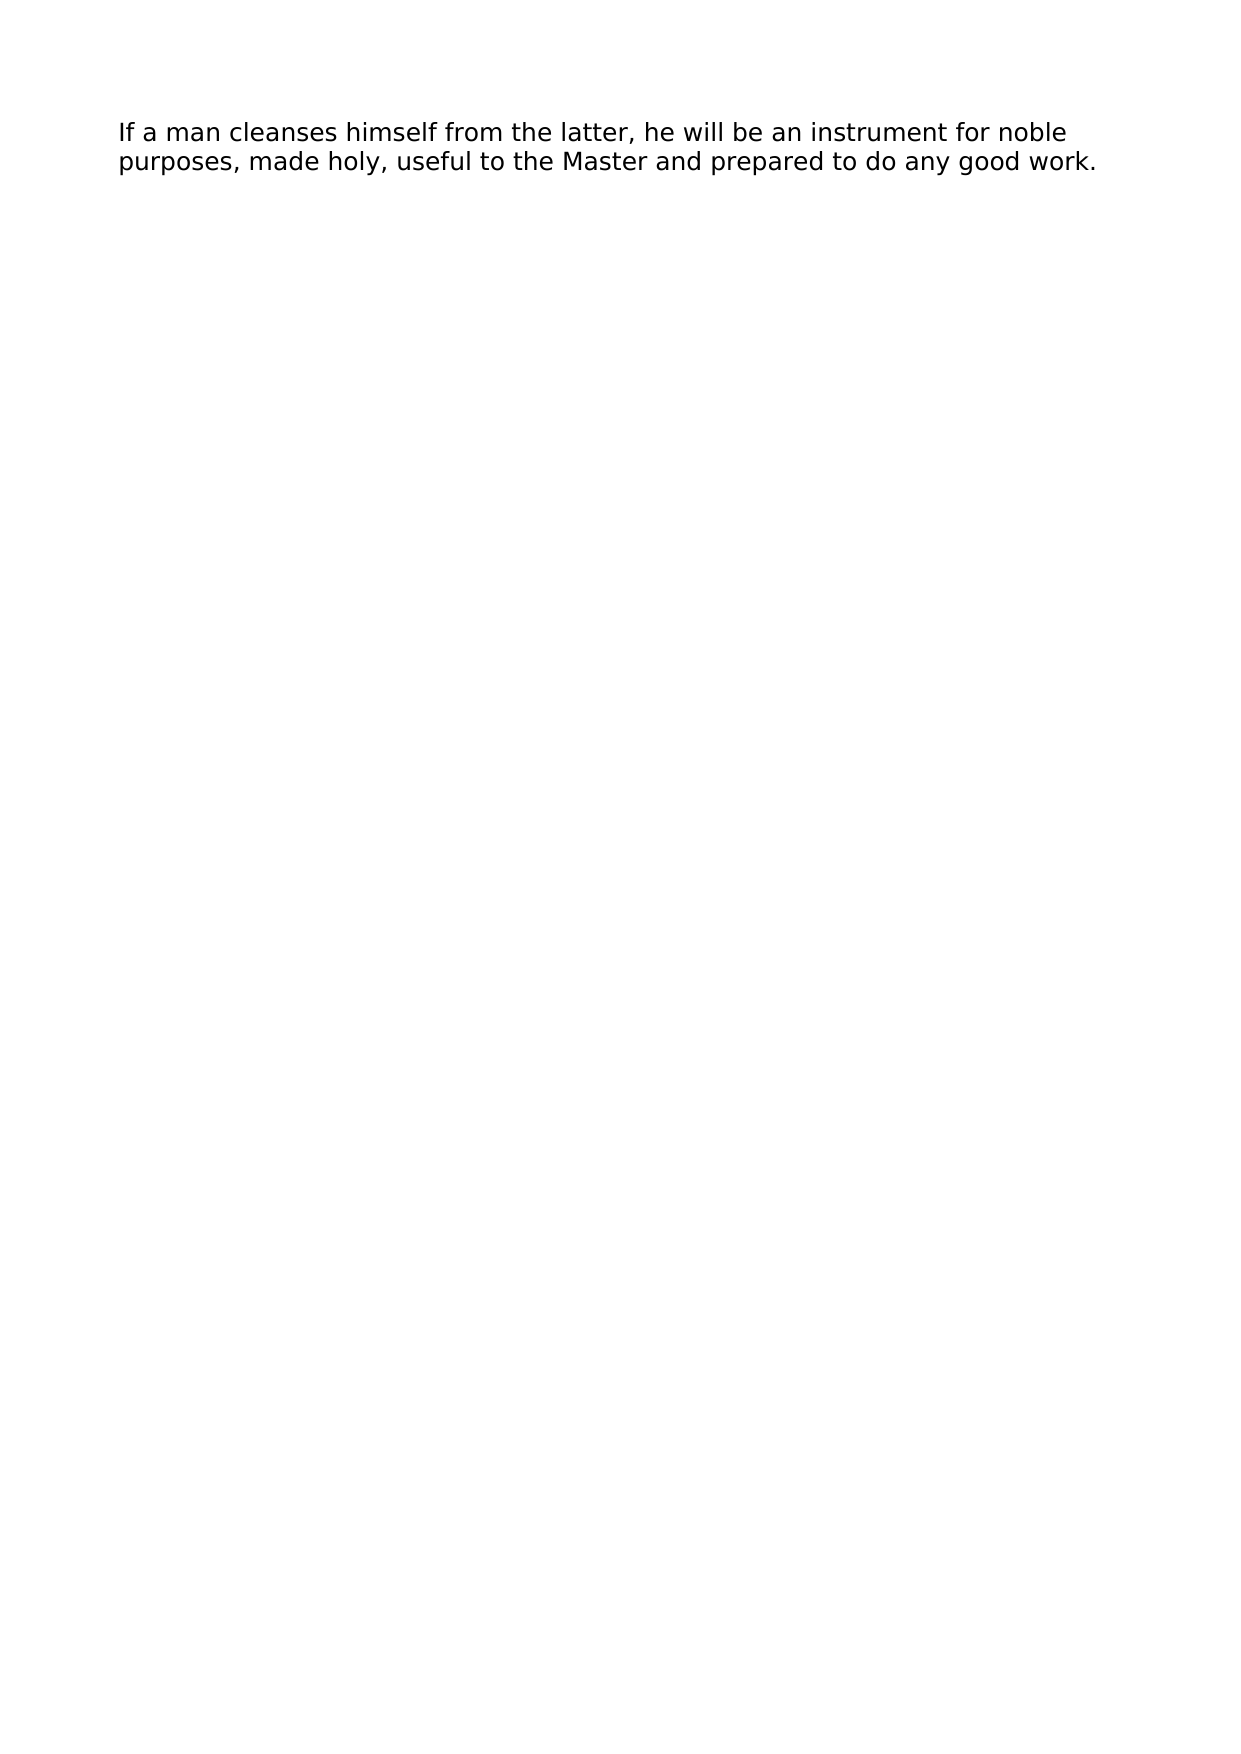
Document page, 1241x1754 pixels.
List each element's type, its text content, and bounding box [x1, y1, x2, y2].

text If a man cleanses himself from the latter, he will be an instrument for noble purposes, made holy, useful to the Master and prepared to do any good work. [118, 118, 1122, 176]
